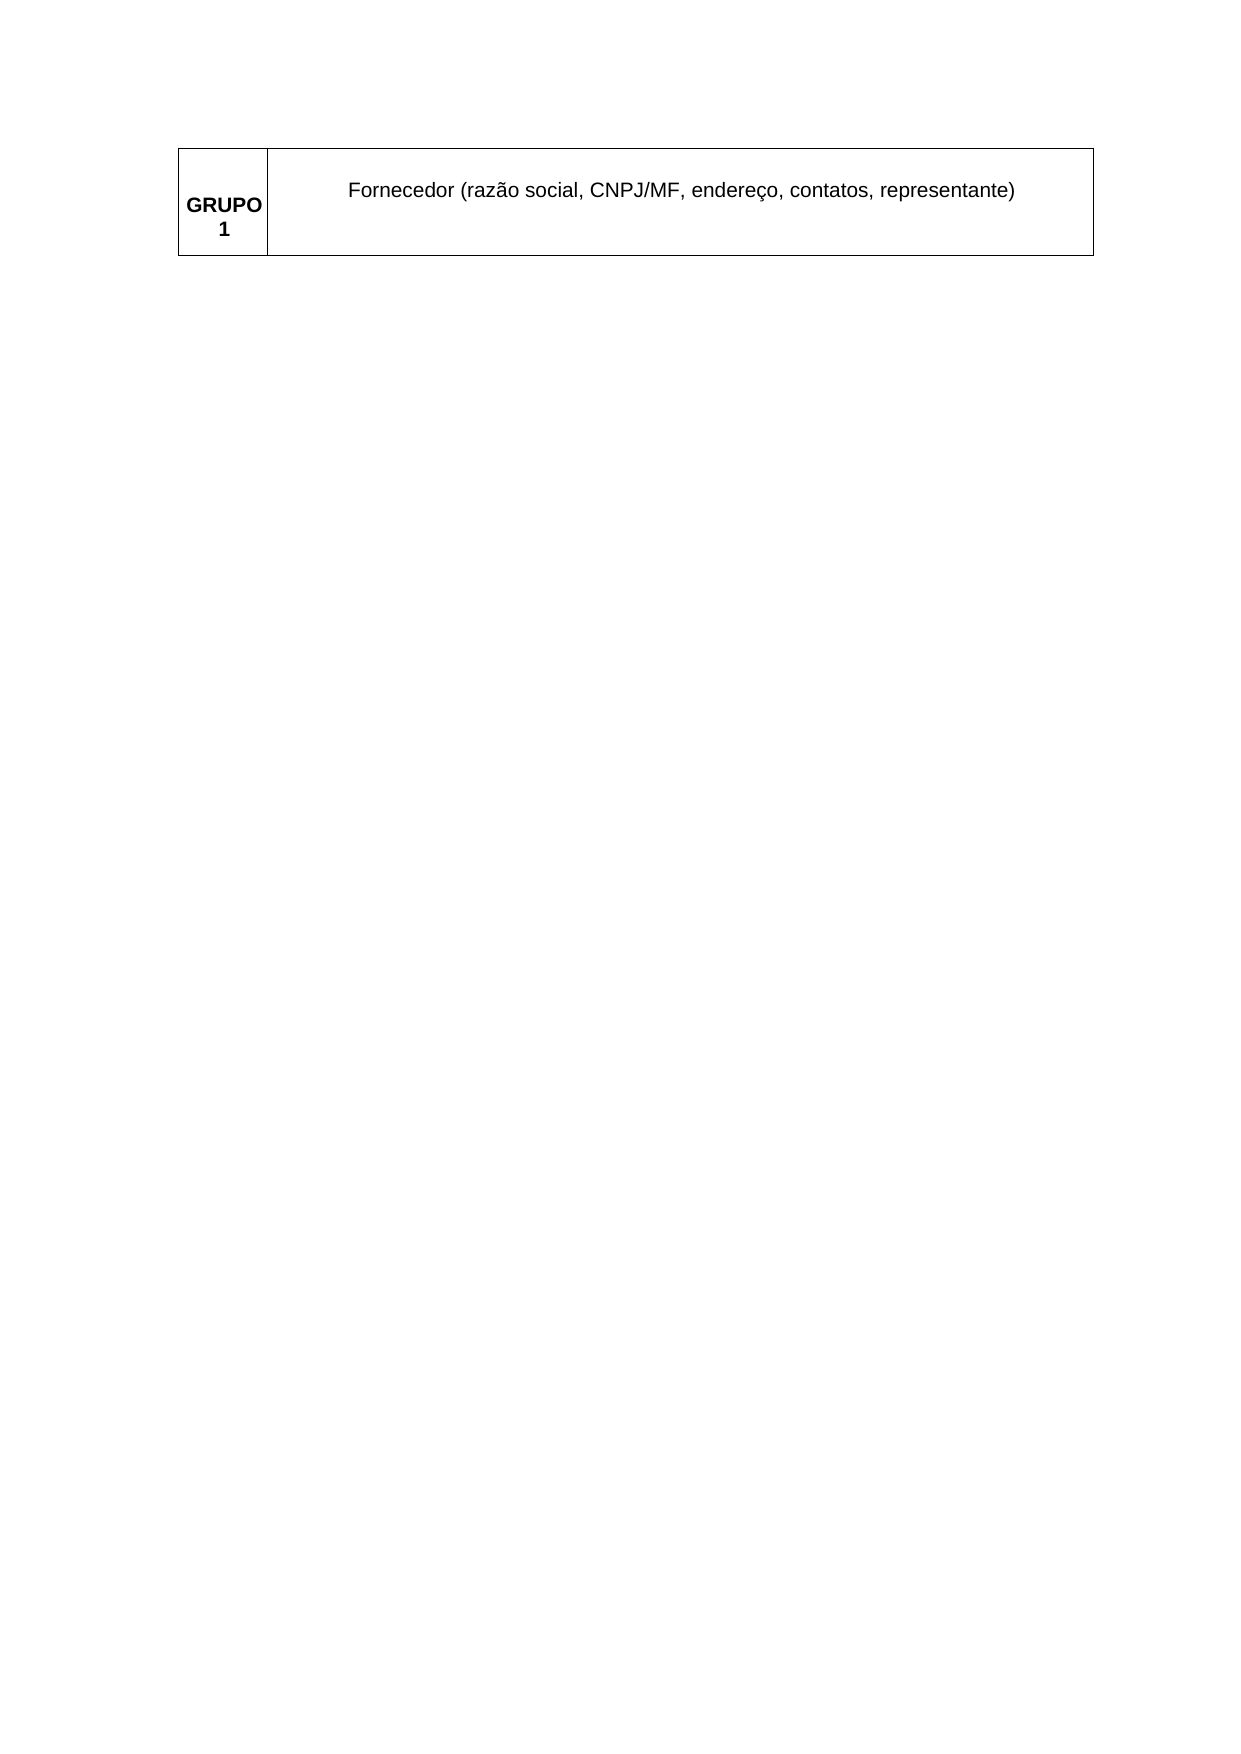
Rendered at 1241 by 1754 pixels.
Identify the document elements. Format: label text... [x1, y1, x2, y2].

table_header Fornecedor (razão social, CNPJ/MF, endereço, contatos, representante) [268, 149, 1093, 255]
table_header GRUPO 1 [179, 149, 267, 255]
